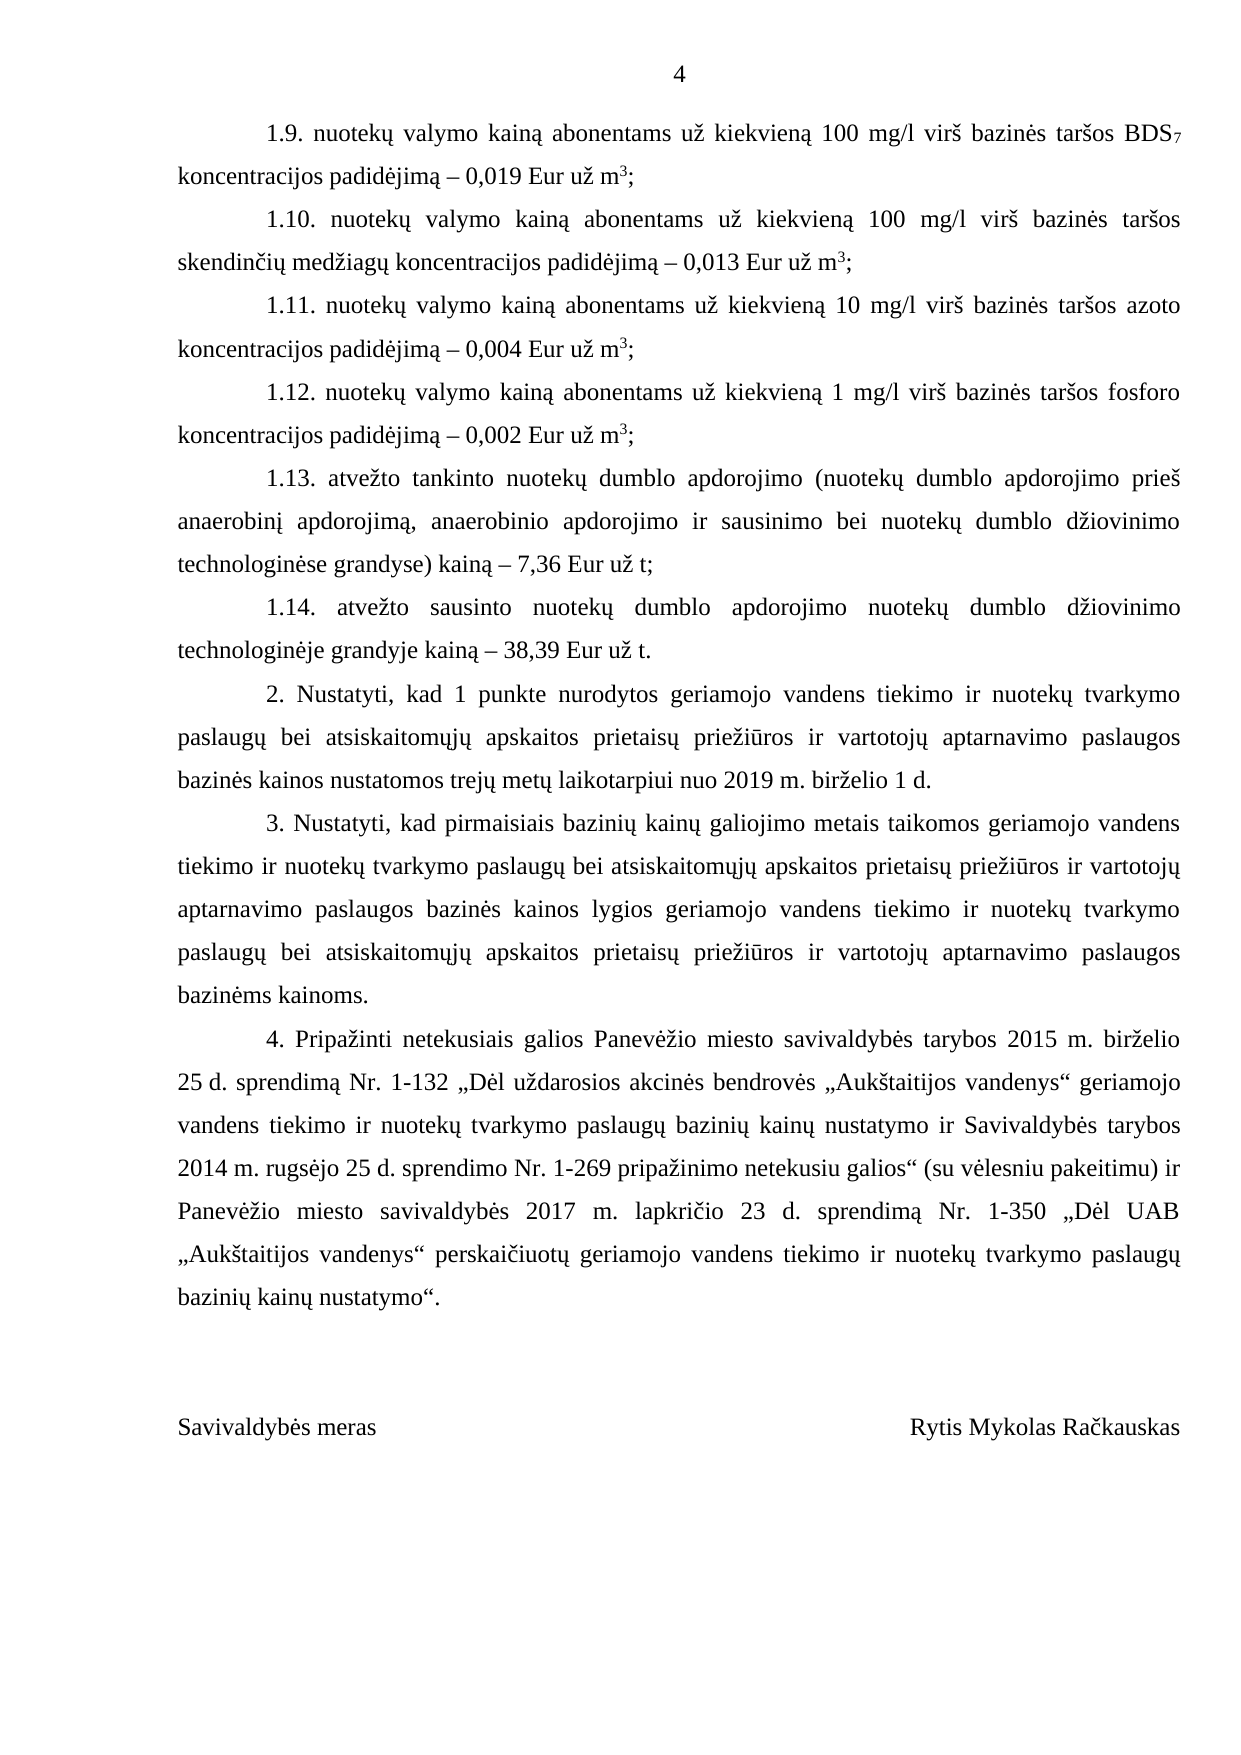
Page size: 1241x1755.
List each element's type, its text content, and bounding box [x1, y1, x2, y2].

text 4. Pripažinti netekusiais galios Panevėžio miesto savivaldybės tarybos 2015 m. birželio 25 d. sprendimą Nr. 1-132 „Dėl uždarosios akcinės bendrovės „Aukštaitijos vandenys“ geriamojo vandens tiekimo ir nuotekų tvarkymo paslaugų bazinių kainų nustatymo ir Savivaldybės tarybos 2014 m. rugsėjo 25 d. sprendimo Nr. 1-269 pripažinimo netekusiu galios“ (su vėlesniu pakeitimu) ir Panevėžio miesto savivaldybės 2017 m. lapkričio 23 d. sprendimą Nr. 1-350 „Dėl UAB „Aukštaitijos vandenys“ perskaičiuotų geriamojo vandens tiekimo ir nuotekų tvarkymo paslaugų bazinių kainų nustatymo“. [177, 1024, 1181, 1311]
text 1.11. nuotekų valymo kainą abonentams už kiekvieną 10 mg/l virš bazinės taršos azoto koncentracijos padidėjimą – 0,004 Eur už m3; [177, 291, 1181, 362]
text 2. Nustatyti, kad 1 punkte nurodytos geriamojo vandens tiekimo ir nuotekų tvarkymo paslaugų bei atsiskaitomųjų apskaitos prietaisų priežiūros ir vartotojų aptarnavimo paslaugos bazinės kainos nustatomos trejų metų laikotarpiui nuo 2019 m. birželio 1 d. [177, 679, 1181, 794]
text 1.12. nuotekų valymo kainą abonentams už kiekvieną 1 mg/l virš bazinės taršos fosforo koncentracijos padidėjimą – 0,002 Eur už m3; [177, 377, 1181, 449]
text 1.10. nuotekų valymo kainą abonentams už kiekvieną 100 mg/l virš bazinės taršos skendinčių medžiagų koncentracijos padidėjimą – 0,013 Eur už m3; [177, 204, 1181, 276]
text Savivaldybės meras Rytis Mykolas Račkauskas [177, 1412, 1181, 1441]
text 1.13. atvežto tankinto nuotekų dumblo apdorojimo (nuotekų dumblo apdorojimo prieš anaerobinį apdorojimą, anaerobinio apdorojimo ir sausinimo bei nuotekų dumblo džiovinimo technologinėse grandyse) kainą – 7,36 Eur už t; [177, 463, 1181, 578]
text 1.9. nuotekų valymo kainą abonentams už kiekvieną 100 mg/l virš bazinės taršos BDS7 koncentracijos padidėjimą – 0,019 Eur už m3; [177, 118, 1181, 190]
text 1.14. atvežto sausinto nuotekų dumblo apdorojimo nuotekų dumblo džiovinimo technologinėje grandyje kainą – 38,39 Eur už t. [177, 592, 1181, 664]
text 3. Nustatyti, kad pirmaisiais bazinių kainų galiojimo metais taikomos geriamojo vandens tiekimo ir nuotekų tvarkymo paslaugų bei atsiskaitomųjų apskaitos prietaisų priežiūros ir vartotojų aptarnavimo paslaugos bazinės kainos lygios geriamojo vandens tiekimo ir nuotekų tvarkymo paslaugų bei atsiskaitomųjų apskaitos prietaisų priežiūros ir vartotojų aptarnavimo paslaugos bazinėms kainoms. [177, 808, 1181, 1009]
